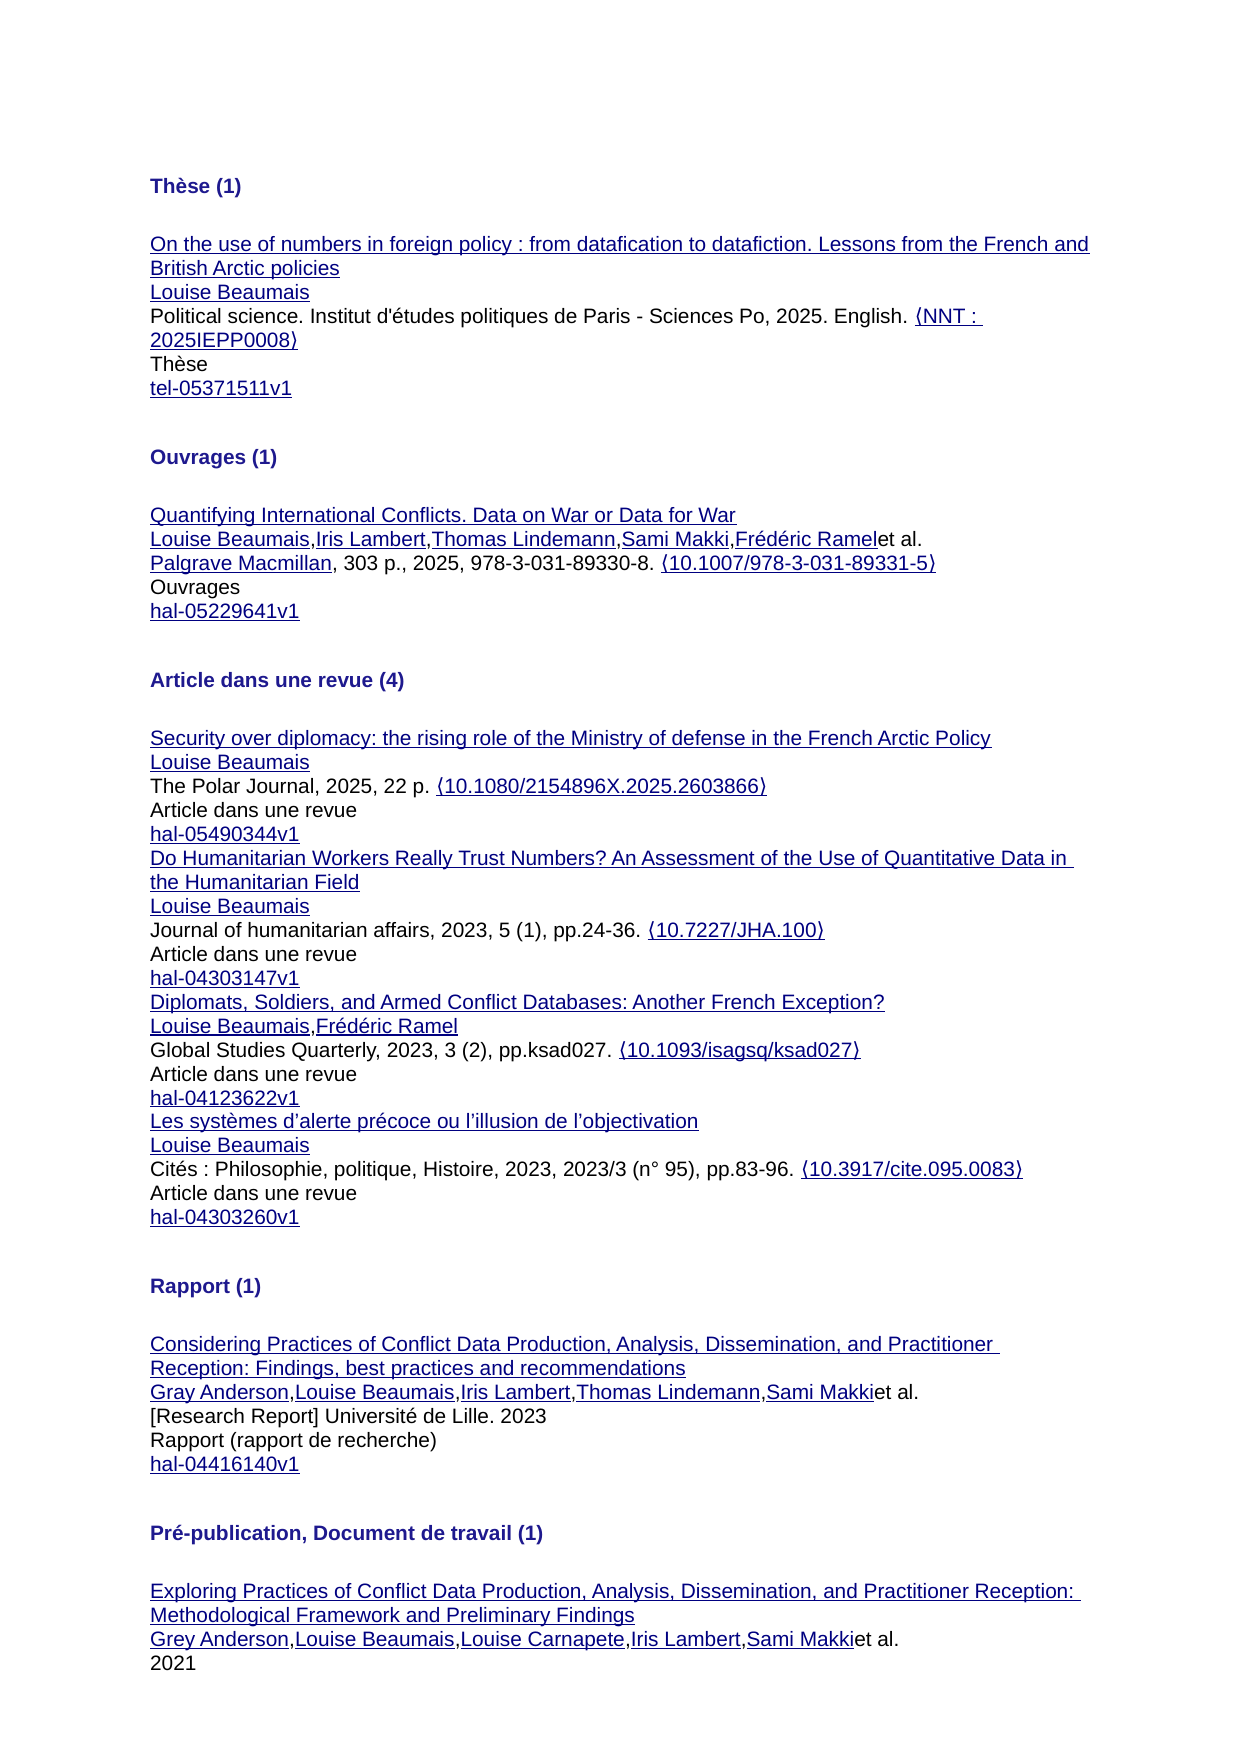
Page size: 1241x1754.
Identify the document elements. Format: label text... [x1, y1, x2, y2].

subtitle Ouvrages (1) [150, 445, 1090, 469]
subtitle Pré-publication, Document de travail (1) [150, 1521, 1090, 1545]
subtitle Article dans une revue (4) [150, 668, 1090, 692]
table_cell Do Humanitarian Workers Really Trust Numbers? An Assessment of the Use of Quantitative Data in the Humanitarian Field Louise Beaumais Journal of humanitarian affairs, 2023, 5 (1), pp.24-36. ⟨10.7227/JHA.100⟩ Article dans une revue hal-04303147v1 [150, 846, 1090, 989]
table_header On the use of numbers in foreign policy : from datafication to datafiction. Lessons from the French and [150, 232, 1090, 253]
table_header Considering Practices of Conflict Data Production, Analysis, Dissemination, and Practitioner Reception: Findings, best practices and recommendations Gray Anderson,Louise Beaumais,Iris Lambert,Thomas Lindemann,Sami Makkiet al. [Research Report] Université de Lille. 2023 Rapport (rapport de recherche) hal-04416140v1 [150, 1332, 1090, 1476]
table_header Exploring Practices of Conflict Data Production, Analysis, Dissemination, and Practitioner Reception: Methodological Framework and Preliminary Findings Grey Anderson,Louise Beaumais,Louise Carnapete,Iris Lambert,Sami Makkiet al. 2021 [150, 1579, 1090, 1675]
subtitle Rapport (1) [150, 1274, 1090, 1298]
subtitle Thèse (1) [150, 174, 1090, 198]
table_header British Arctic policies Louise Beaumais Political science. Institut d'études politiques de Paris - Sciences Po, 2025. English. ⟨NNT : 2025IEPP0008⟩ Thèse tel-05371511v1 [150, 254, 1090, 400]
table_cell Les systèmes d’alerte précoce ou l’illusion de l’objectivation Louise Beaumais Cités : Philosophie, politique, Histoire, 2023, 2023/3 (n° 95), pp.83-96. ⟨10.3917/cite.095.0083⟩ Article dans une revue hal-04303260v1 [150, 1109, 1090, 1229]
table_cell Diplomats, Soldiers, and Armed Conflict Databases: Another French Exception? Louise Beaumais,Frédéric Ramel Global Studies Quarterly, 2023, 3 (2), pp.ksad027. ⟨10.1093/isagsq/ksad027⟩ Article dans une revue hal-04123622v1 [150, 990, 1090, 1109]
table_header Quantifying International Conflicts. Data on War or Data for War Louise Beaumais,Iris Lambert,Thomas Lindemann,Sami Makki,Frédéric Ramelet al. Palgrave Macmillan, 303 p., 2025, 978-3-031-89330-8. ⟨10.1007/978-3-031-89331-5⟩ Ouvrages hal-05229641v1 [150, 503, 1090, 623]
table_header Security over diplomacy: the rising role of the Ministry of defense in the French Arctic Policy Louise Beaumais The Polar Journal, 2025, 22 p. ⟨10.1080/2154896X.2025.2603866⟩ Article dans une revue hal-05490344v1 [150, 726, 1090, 846]
